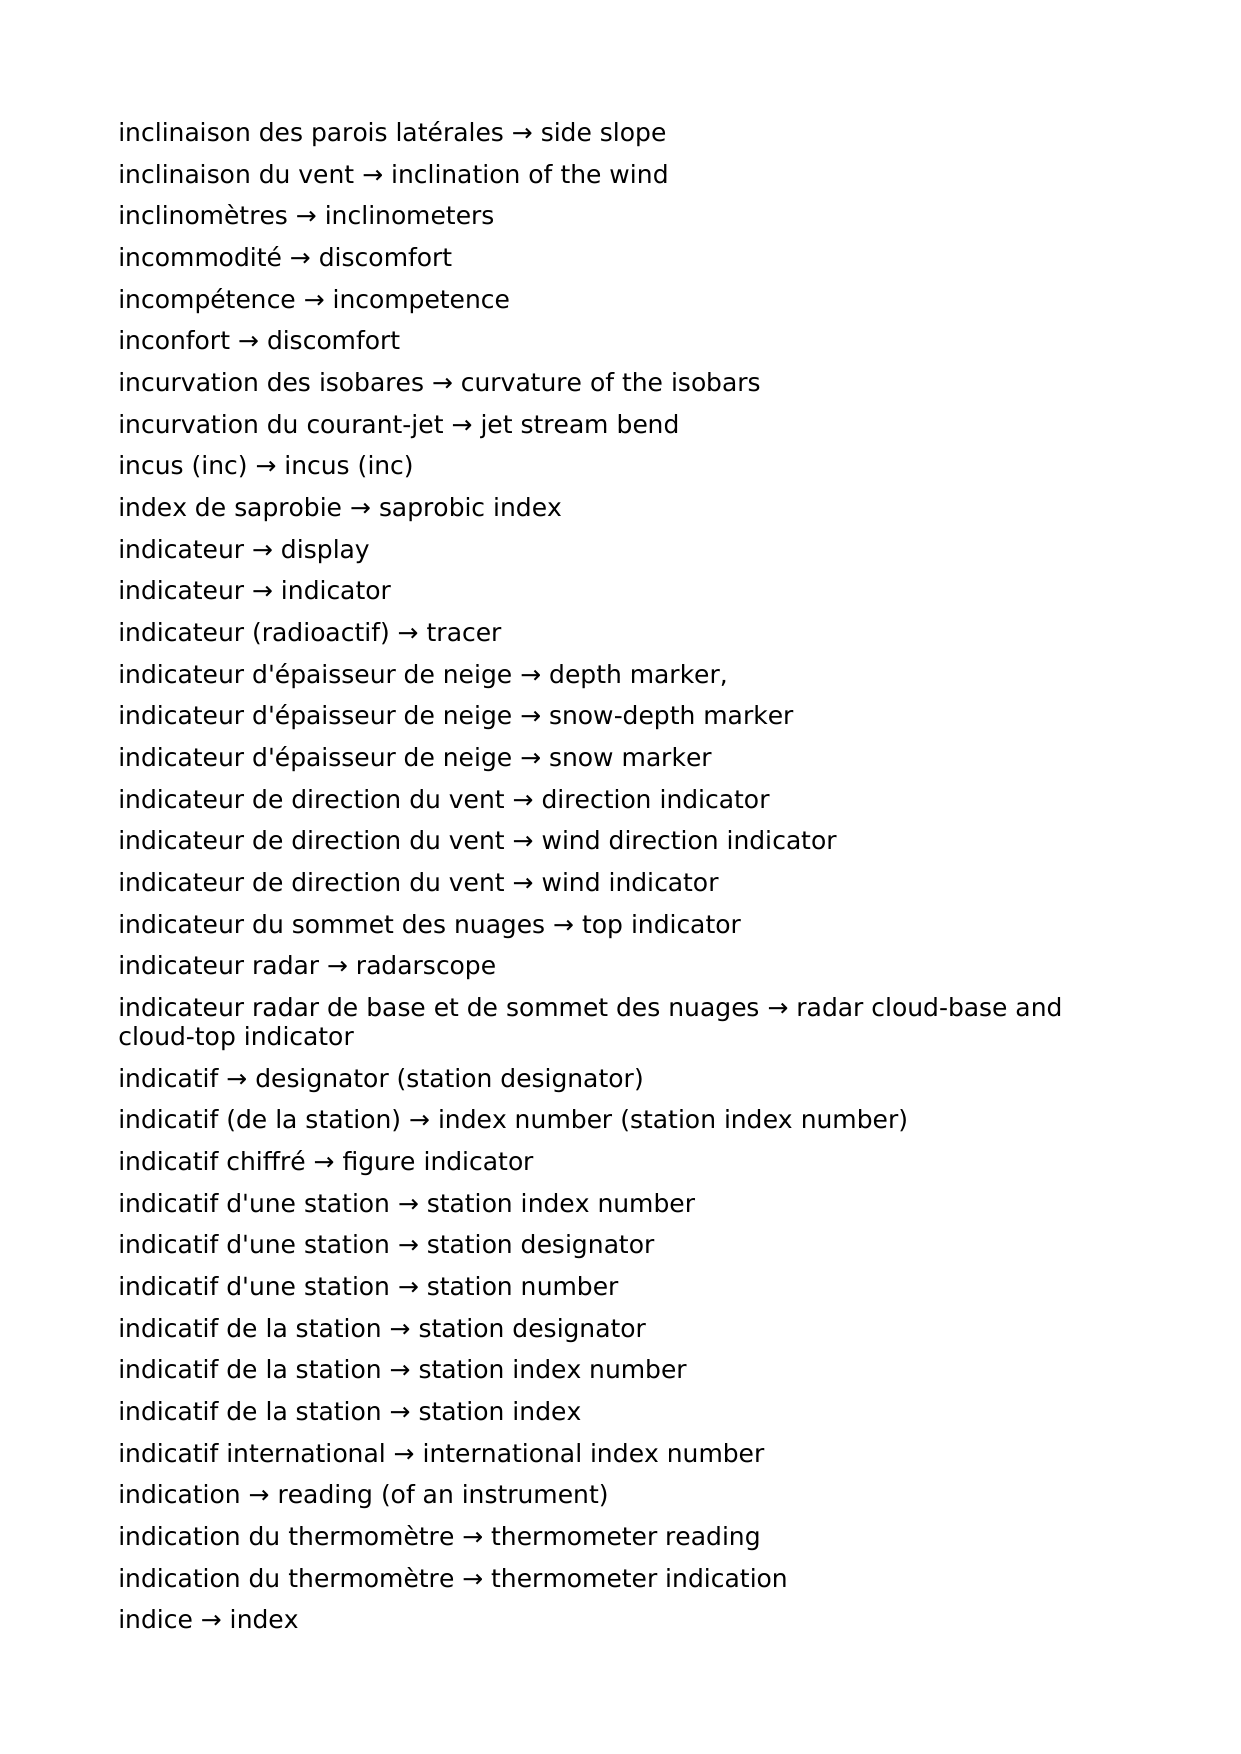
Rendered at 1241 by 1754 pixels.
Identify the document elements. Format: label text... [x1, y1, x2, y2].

text index de saprobie → saprobic index [118, 493, 1122, 522]
text indicatif d'une station → station number [118, 1272, 1122, 1301]
text indicatif d'une station → station designator [118, 1231, 1122, 1260]
text incurvation des isobares → curvature of the isobars [118, 368, 1122, 397]
text indicateur → indicator [118, 576, 1122, 606]
text indicateur de direction du vent → wind indicator [118, 868, 1122, 897]
text indicateur d'épaisseur de neige → depth marker, [118, 660, 1122, 689]
text indicateur d'épaisseur de neige → snow-depth marker [118, 701, 1122, 731]
text incus (inc) → incus (inc) [118, 451, 1122, 481]
text indicatif international → international index number [118, 1439, 1122, 1468]
text indicateur radar → radarscope [118, 951, 1122, 981]
text indicatif de la station → station designator [118, 1314, 1122, 1343]
text indicateur → display [118, 535, 1122, 564]
text indicateur de direction du vent → wind direction indicator [118, 826, 1122, 856]
text indicateur (radioactif) → tracer [118, 618, 1122, 647]
text indicateur d'épaisseur de neige → snow marker [118, 743, 1122, 772]
text indicatif d'une station → station index number [118, 1189, 1122, 1218]
text indicatif chiffré → figure indicator [118, 1147, 1122, 1176]
text indicatif → designator (station designator) [118, 1064, 1122, 1093]
text indicateur de direction du vent → direction indicator [118, 785, 1122, 814]
text inclinaison du vent → inclination of the wind [118, 160, 1122, 189]
text indice → index [118, 1606, 1122, 1635]
text inconfort → discomfort [118, 326, 1122, 356]
text incompétence → incompetence [118, 285, 1122, 314]
text indication du thermomètre → thermometer indication [118, 1564, 1122, 1593]
text indicatif de la station → station index [118, 1397, 1122, 1426]
text indicatif de la station → station index number [118, 1356, 1122, 1385]
text indication du thermomètre → thermometer reading [118, 1522, 1122, 1551]
text indicatif (de la station) → index number (station index number) [118, 1106, 1122, 1135]
text incommodité → discomfort [118, 243, 1122, 272]
text indicateur du sommet des nuages → top indicator [118, 910, 1122, 939]
text incurvation du courant-jet → jet stream bend [118, 410, 1122, 439]
text inclinaison des parois latérales → side slope [118, 118, 1122, 147]
text indicateur radar de base et de sommet des nuages → radar cloud-base and cloud-top indicator [118, 993, 1122, 1051]
text inclinomètres → inclinometers [118, 201, 1122, 231]
text indication → reading (of an instrument) [118, 1481, 1122, 1510]
